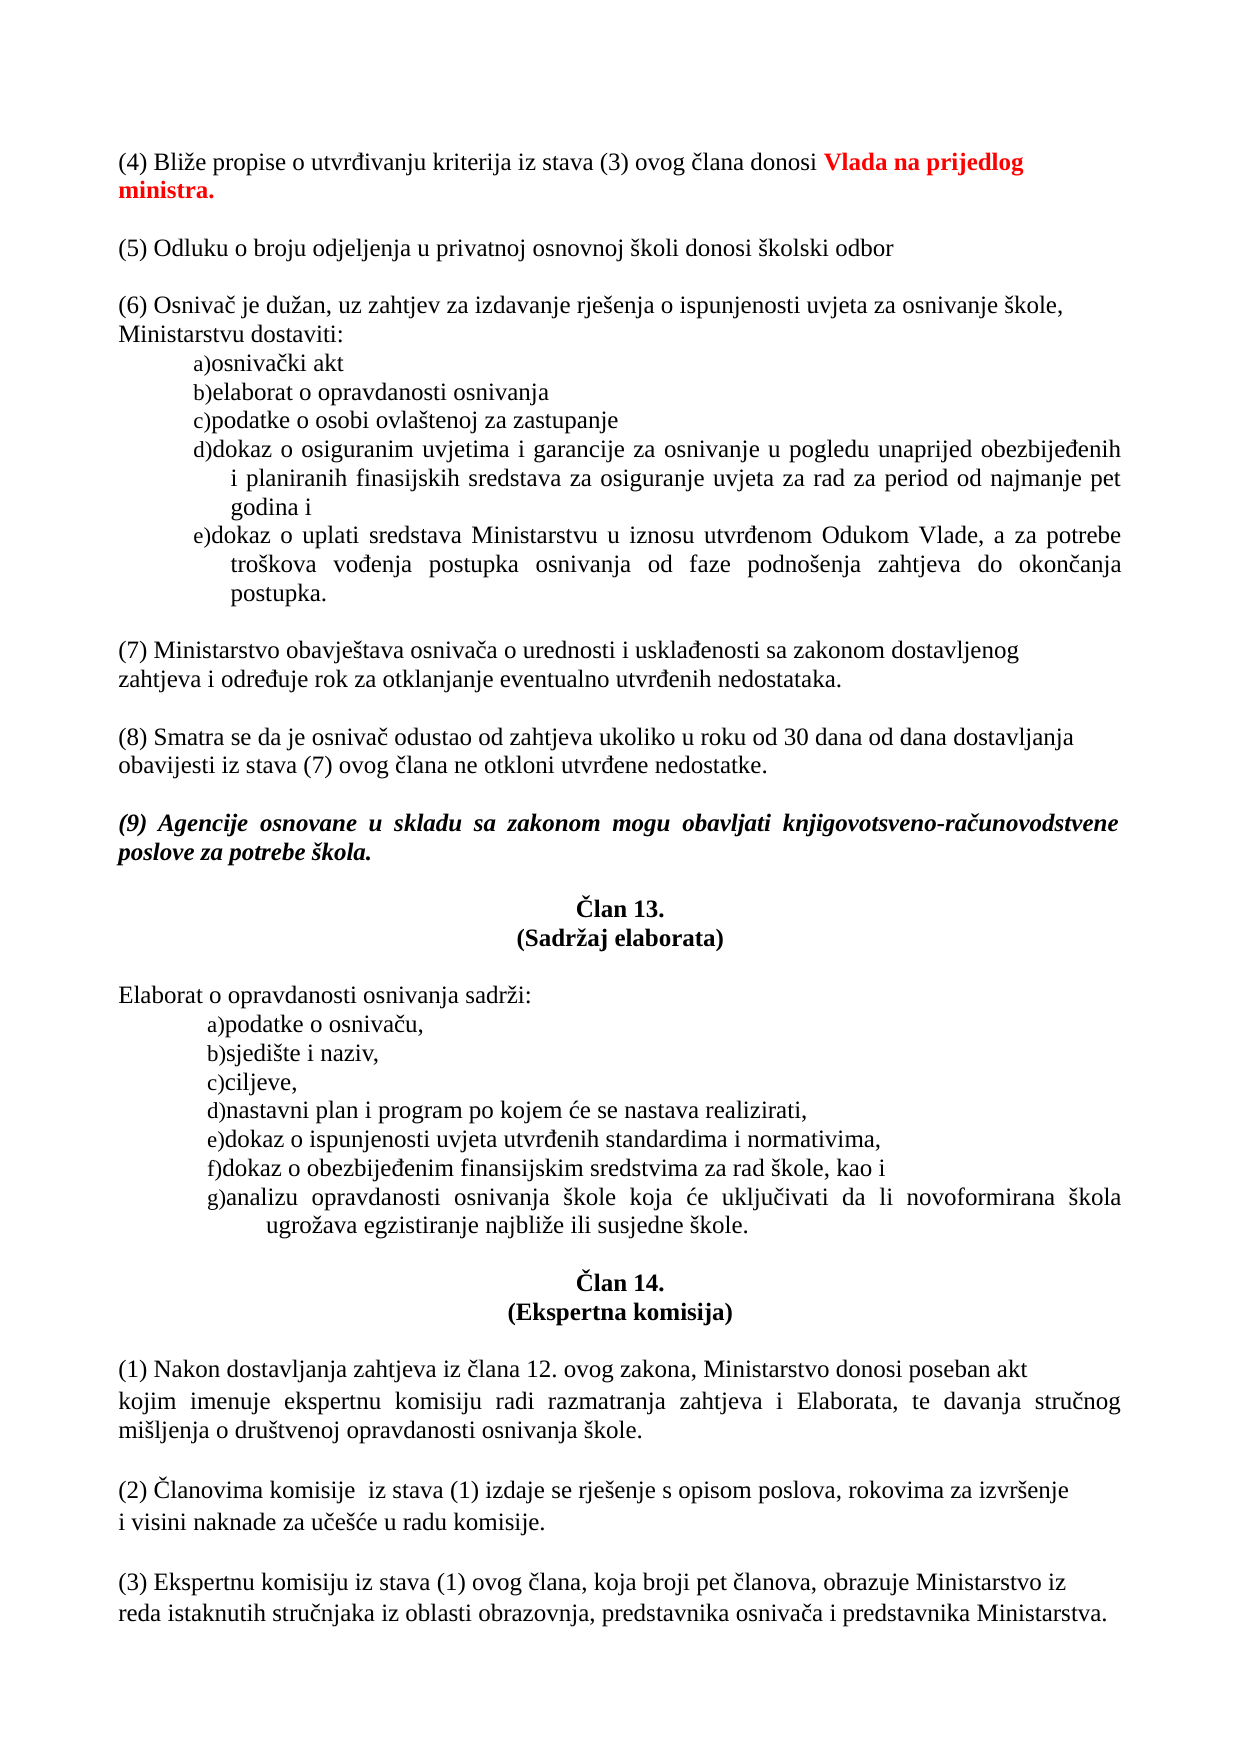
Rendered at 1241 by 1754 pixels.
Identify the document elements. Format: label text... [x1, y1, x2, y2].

list dokaz o obezbijeđenim finansijskim sredstvima za rad škole, kao i [207, 1153, 1122, 1182]
list analizu opravdanosti osnivanja škole koja će uključivati da li novoformirana škola ugrožava egzistiranje najbliže ili susjedne škole. [207, 1182, 1122, 1239]
list (3) Ekspertnu komisiju iz stava (1) ovog člana, koja broji pet članova, obrazuje Ministarstvo iz [118, 1567, 1122, 1596]
text Elaborat o opravdanosti osnivanja sadrži: [118, 981, 1122, 1009]
text zahtjeva i određuje rok za otklanjanje eventualno utvrđenih nedostataka. [118, 664, 1122, 693]
text (9) Agencije osnovane u skladu sa zakonom mogu obavljati knjigovotsveno-računovodstvene poslove za potrebe škola. [118, 808, 1122, 866]
text kojim imenuje ekspertnu komisiju radi razmatranja zahtjeva i Elaborata, te davanja stručnog mišljenja o društvenoj opravdanosti osnivanja škole. [118, 1386, 1122, 1443]
list (2) Članovima komisije iz stava (1) izdaje se rješenje s opisom poslova, rokovima za izvršenje [118, 1475, 1122, 1504]
list dokaz o osiguranim uvjetima i garancije za osnivanje u pogledu unaprijed obezbijeđenih i planiranih finasijskih sredstava za osiguranje uvjeta za rad za period od najmanje pet godina i [193, 434, 1122, 521]
text Član 14. [118, 1268, 1122, 1297]
text (Sadržaj elaborata) [118, 923, 1122, 952]
list elaborat o opravdanosti osnivanja [193, 377, 1122, 406]
list ciljeve, [207, 1067, 1122, 1096]
text obavijesti iz stava (7) ovog člana ne otkloni utvrđene nedostatke. [118, 751, 1122, 779]
text Član 13. [118, 894, 1122, 923]
list (8) Smatra se da je osnivač odustao od zahtjeva ukoliko u roku od 30 dana od dana dostavljanja [118, 722, 1122, 751]
list (7) Ministarstvo obavještava osnivača o urednosti i usklađenosti sa zakonom dostavljenog [118, 636, 1122, 664]
list sjedište i naziv, [207, 1038, 1122, 1067]
list (5) Odluku o broju odjeljenja u privatnoj osnovnoj školi donosi školski odbor [118, 233, 1122, 262]
text i visini naknade za učešće u radu komisije. [118, 1507, 1122, 1535]
list podatke o osnivaču, [207, 1009, 1122, 1038]
list dokaz o uplati sredstava Ministarstvu u iznosu utvrđenom Odukom Vlade, a za potrebe troškova vođenja postupka osnivanja od faze podnošenja zahtjeva do okončanja postupka. [193, 521, 1122, 607]
list nastavni plan i program po kojem će se nastava realizirati, [207, 1096, 1122, 1124]
list (4) Bliže propise o utvrđivanju kriterija iz stava (3) ovog člana donosi Vlada na prijedlog [118, 147, 1122, 176]
list (1) Nakon dostavljanja zahtjeva iz člana 12. ovog zakona, Ministarstvo donosi poseban akt [118, 1354, 1122, 1383]
text Ministarstvu dostaviti: [118, 319, 1122, 348]
list dokaz o ispunjenosti uvjeta utvrđenih standardima i normativima, [207, 1124, 1122, 1153]
text (Ekspertna komisija) [118, 1297, 1122, 1326]
list osnivački akt [193, 348, 1122, 377]
list podatke o osobi ovlaštenoj za zastupanje [193, 406, 1122, 434]
text ministra. [118, 176, 1122, 204]
list (6) Osnivač je dužan, uz zahtjev za izdavanje rješenja o ispunjenosti uvjeta za osnivanje škole, [118, 291, 1122, 319]
text reda istaknutih stručnjaka iz oblasti obrazovnja, predstavnika osnivača i predstavnika Ministarstva. [118, 1598, 1122, 1627]
